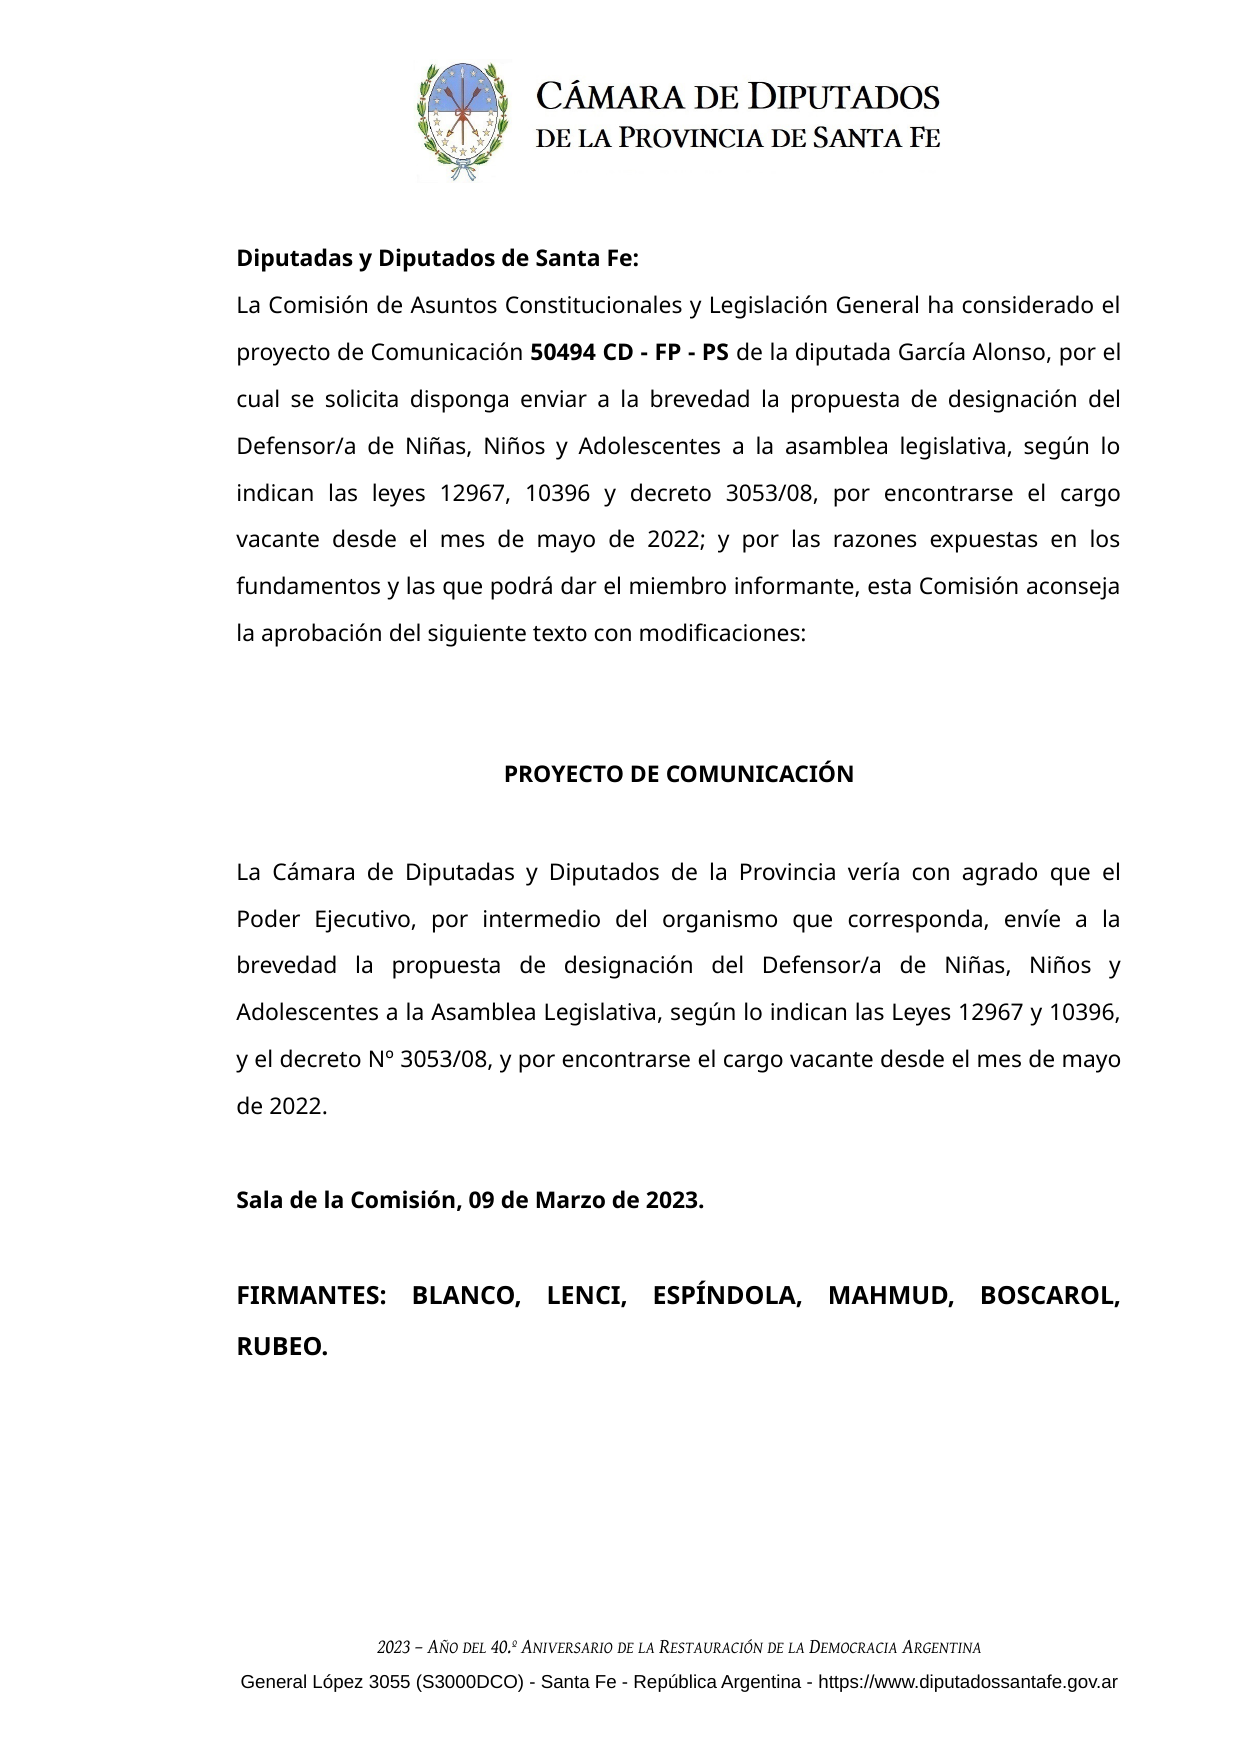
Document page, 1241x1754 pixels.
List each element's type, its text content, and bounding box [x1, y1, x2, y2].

text La Cámara de Diputadas y Diputados de la Provincia vería con agrado que el Poder Ejecutivo, por intermedio del organismo que corresponda, envíe a la brevedad la propuesta de designación del Defensor/a de Niñas, Niños y Adolescentes a la Asamblea Legislativa, según lo indican las Leyes 12967 y 10396, y el decreto Nº 3053/08, y por encontrarse el cargo vacante desde el mes de mayo de 2022. [236, 856, 1122, 1121]
text FIRMANTES: BLANCO, LENCI, ESPÍNDOLA, MAHMUD, BOSCAROL, RUBEO. [236, 1278, 1122, 1363]
text Diputadas y Diputados de Santa Fe: [236, 242, 1122, 273]
text La Comisión de Asuntos Constitucionales y Legislación General ha considerado el proyecto de Comunicación 50494 CD - FP - PS de la diputada García Alonso, por el cual se solicita disponga enviar a la brevedad la propuesta de designación del Defensor/a de Niñas, Niños y Adolescentes a la asamblea legislativa, según lo indican las leyes 12967, 10396 y decreto 3053/08, por encontrarse el cargo vacante desde el mes de mayo de 2022; y por las razones expuestas en los fundamentos y las que podrá dar el miembro informante, esta Comisión aconseja la aprobación del siguiente texto con modificaciones: [236, 289, 1122, 648]
text Sala de la Comisión, 09 de Marzo de 2023. [236, 1184, 1122, 1215]
picture [413, 59, 945, 183]
text PROYECTO DE COMUNICACIÓN [236, 758, 1122, 789]
